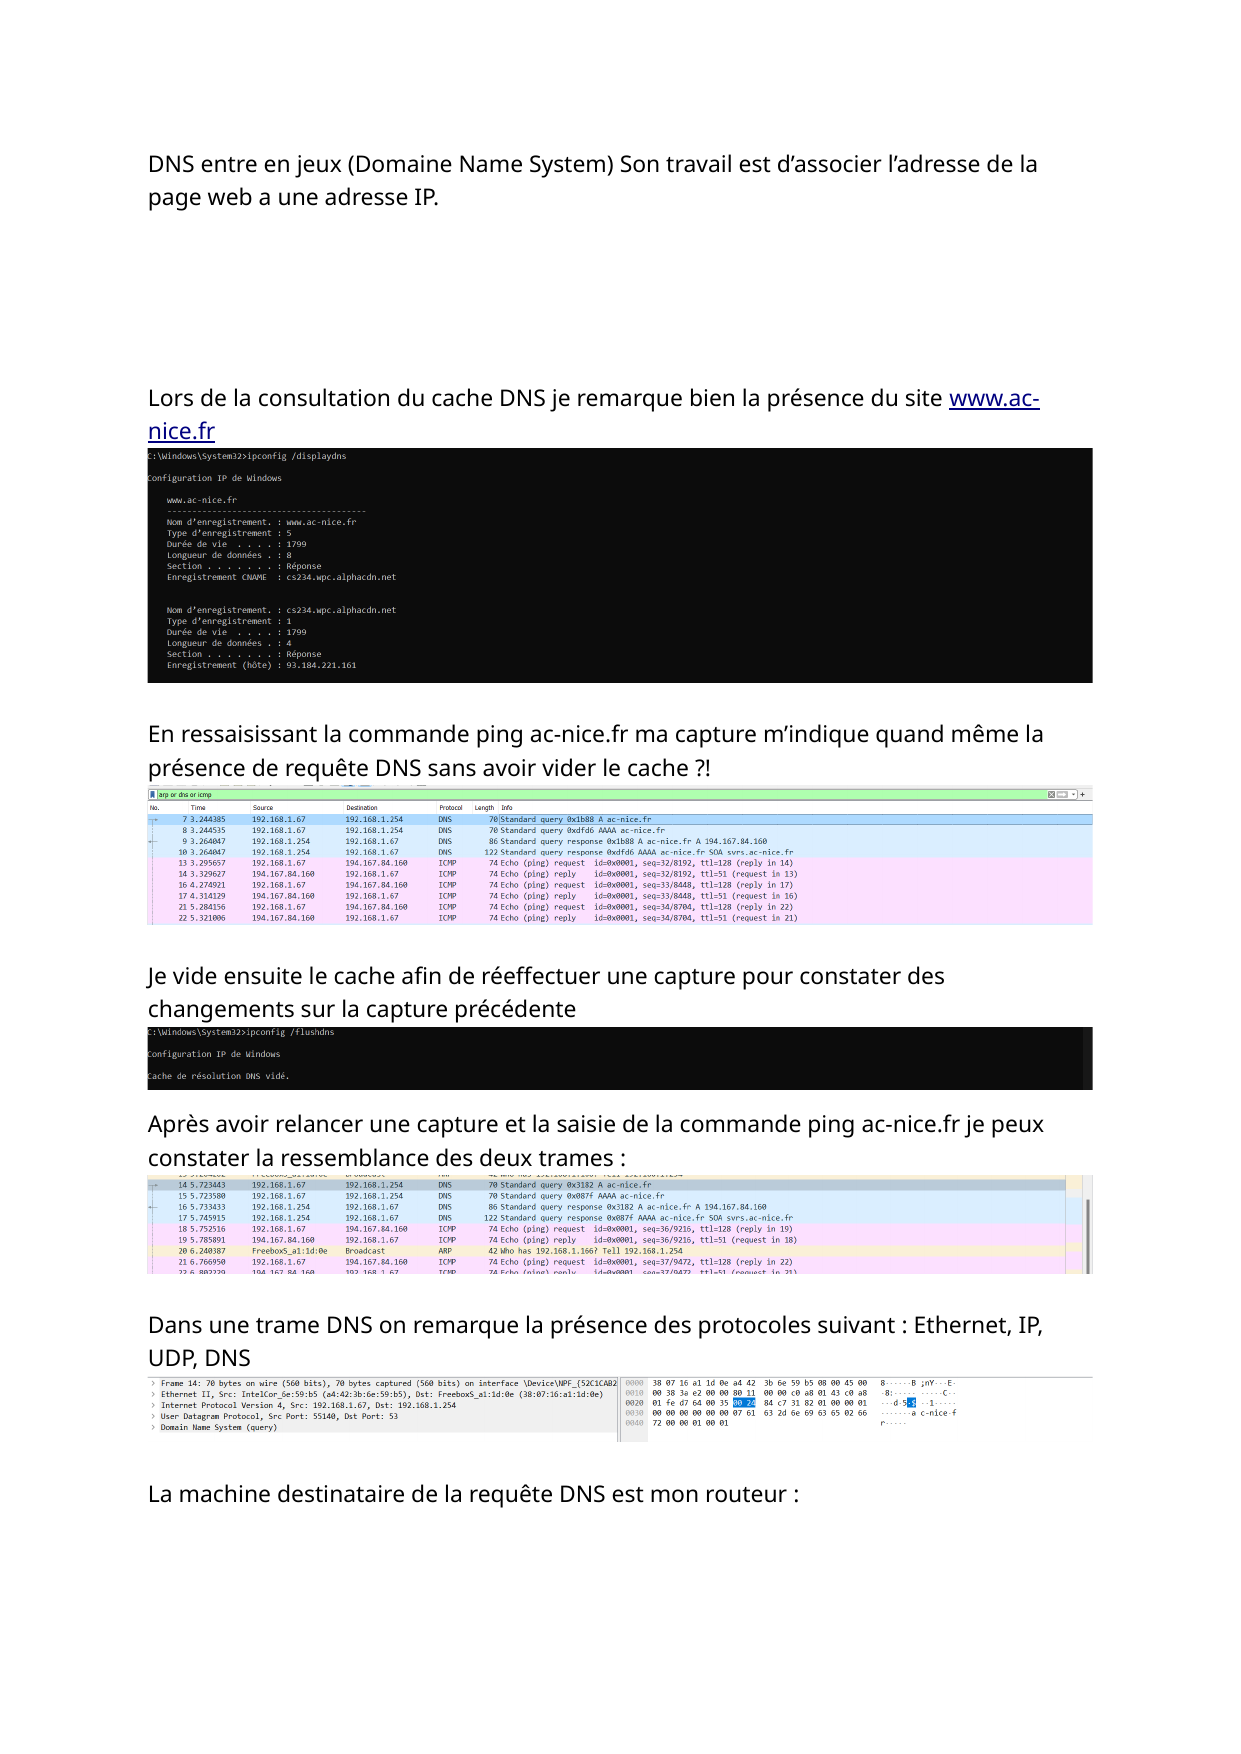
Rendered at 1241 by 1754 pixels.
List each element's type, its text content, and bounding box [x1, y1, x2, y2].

text DNS entre en jeux (Domaine Name System) Son travail est d’associer l’adresse de la page web a une adresse IP. Lors de la consultation du cache DNS je remarque bien la présence du site www.ac-nice.fr [148, 148, 1093, 448]
text Après avoir relancer une capture et la saisie de la commande ping ac-nice.fr je peux constater la ressemblance des deux trames : [148, 1108, 1093, 1175]
text La machine destinataire de la requête DNS est mon routeur : [148, 1442, 1093, 1509]
text En ressaisissant la commande ping ac-nice.fr ma capture m’indique quand même la présence de requête DNS sans avoir vider le cache ?! [148, 683, 1093, 785]
text Dans une trame DNS on remarque la présence des protocoles suivant : Ethernet, IP, UDP, DNS [148, 1274, 1093, 1376]
text Je vide ensuite le cache afin de réeffectuer une capture pour constater des changements sur la capture précédente [148, 925, 1093, 1027]
